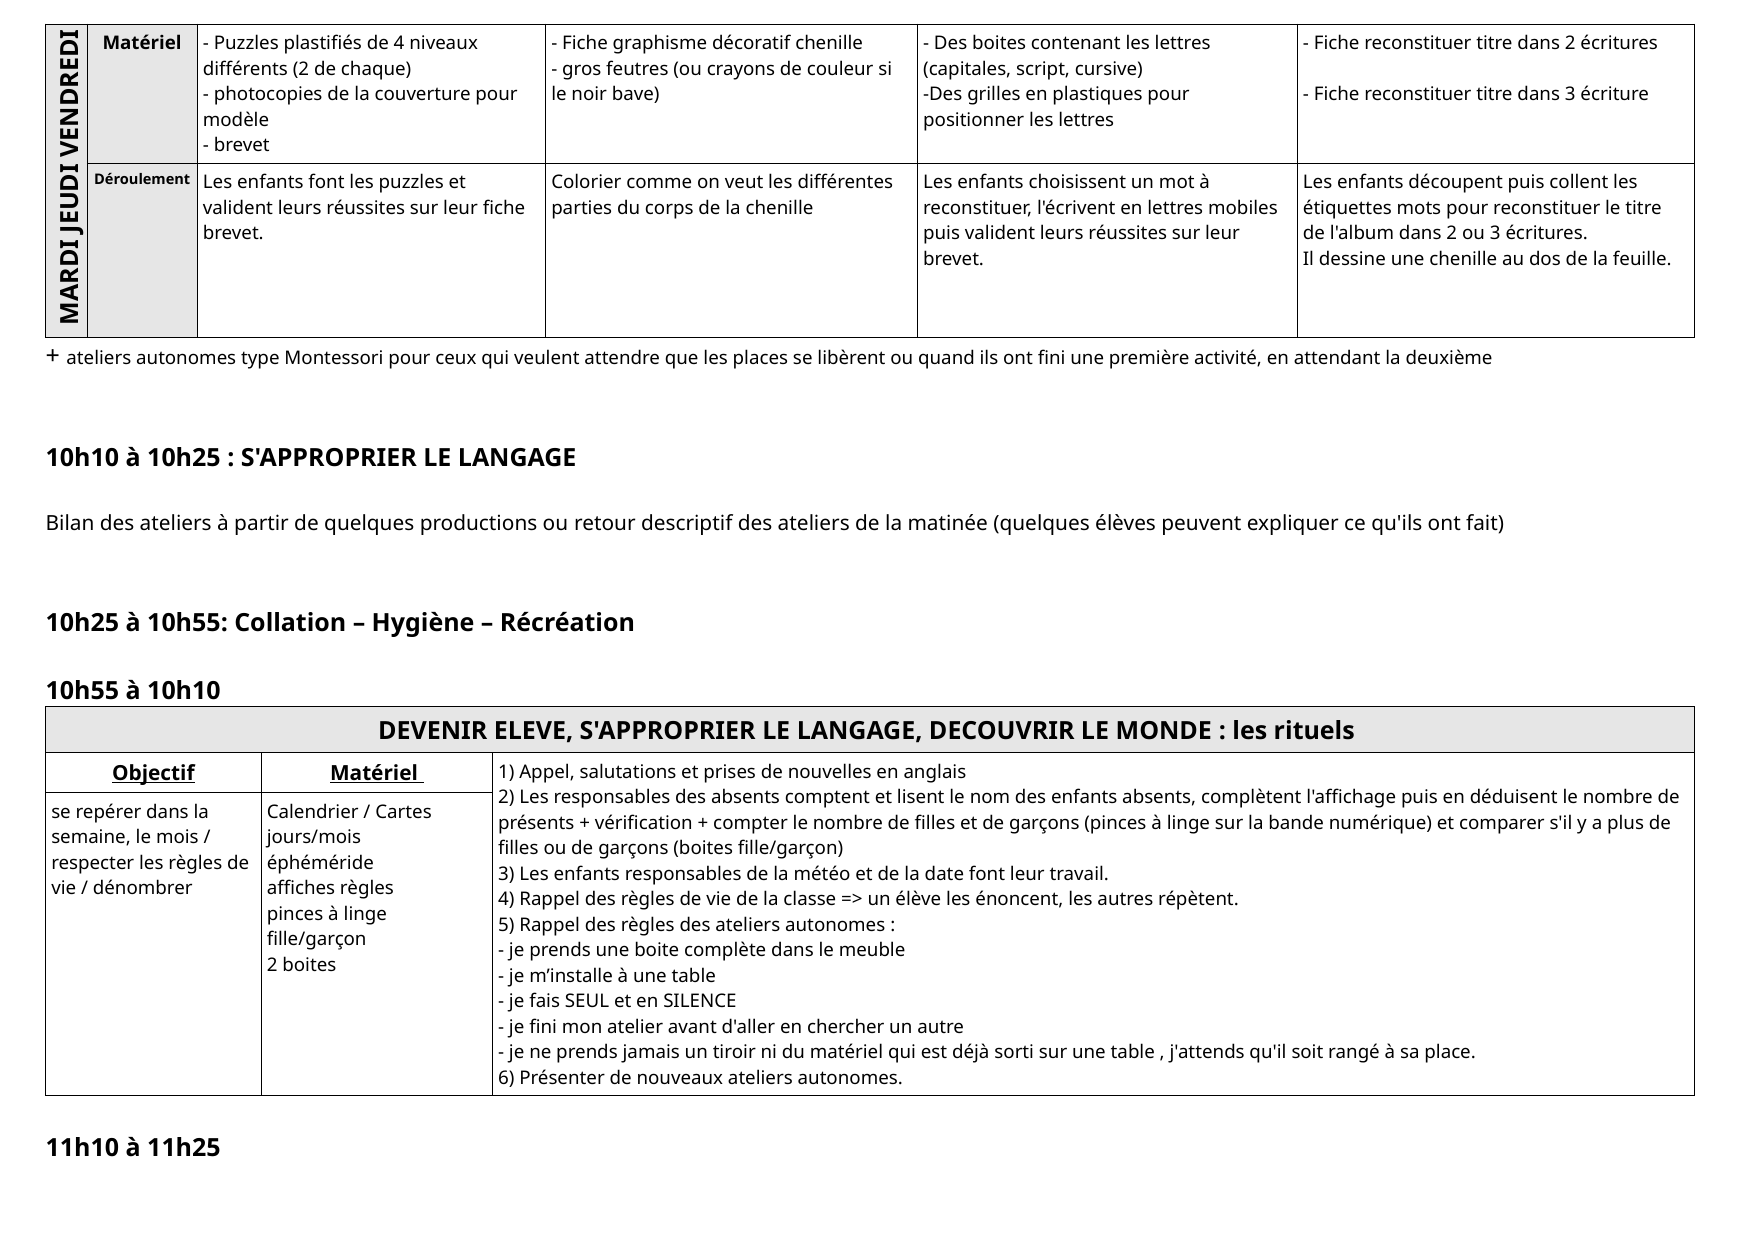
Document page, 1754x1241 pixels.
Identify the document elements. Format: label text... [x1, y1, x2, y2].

table_cell Objectif [46, 753, 261, 792]
table_cell Les enfants découpent puis collent les étiquettes mots pour reconstituer le titre de l'album dans 2 ou 3 écritures. Il dessine une chenille au dos de la feuille. [1298, 164, 1694, 337]
table_cell - Puzzles plastifiés de 4 niveaux différents (2 de chaque) - photocopies de la couverture pour modèle - brevet [198, 25, 545, 163]
text 10h25 à 10h55: Collation – Hygiène – Récréation [45, 604, 1694, 638]
table_header DEVENIR ELEVE, S'APPROPRIER LE LANGAGE, DECOUVRIR LE MONDE : les rituels [46, 707, 1694, 752]
table_cell Colorier comme on veut les différentes parties du corps de la chenille [546, 164, 917, 337]
table_cell se repérer dans la semaine, le mois / respecter les règles de vie / dénombrer [46, 793, 261, 1095]
table_cell - Fiche graphisme décoratif chenille - gros feutres (ou crayons de couleur si le noir bave) [546, 25, 917, 163]
text 10h10 à 10h25 : S'APPROPRIER LE LANGAGE [45, 439, 1694, 474]
table_cell Calendrier / Cartes jours/mois éphéméride affiches règles pinces à linge fille/garçon 2 boites [262, 793, 492, 1095]
text + ateliers autonomes type Montessori pour ceux qui veulent attendre que les places se libèrent ou quand ils ont fini une première activité, en attendant la deuxième [45, 338, 1694, 371]
table_cell - Des boites contenant les lettres (capitales, script, cursive) -Des grilles en plastiques pour positionner les lettres [918, 25, 1297, 163]
text 10h55 à 10h10 [45, 672, 1694, 706]
table_cell Les enfants choisissent un mot à reconstituer, l'écrivent en lettres mobiles puis valident leurs réussites sur leur brevet. [918, 164, 1297, 337]
table_cell Matériel [262, 753, 492, 792]
table_cell - Fiche reconstituer titre dans 2 écritures - Fiche reconstituer titre dans 3 écriture [1298, 25, 1694, 163]
text Bilan des ateliers à partir de quelques productions ou retour descriptif des ateliers de la matinée (quelques élèves peuvent expliquer ce qu'ils ont fait) [45, 508, 1694, 536]
table_cell Les enfants font les puzzles et valident leurs réussites sur leur fiche brevet. [198, 164, 545, 337]
table_cell Déroulement [88, 164, 197, 337]
table_cell 1) Appel, salutations et prises de nouvelles en anglais 2) Les responsables des absents comptent et lisent le nom des enfants absents, complètent l'affichage puis en déduisent le nombre de présents + vérification + compter le nombre de filles et de garçons (pinces à linge sur la bande numérique) et comparer s'il y a plus de filles ou de garçons (boites fille/garçon) 3) Les enfants responsables de la météo et de la date font leur travail. 4) Rappel des règles de vie de la classe => un élève les énoncent, les autres répètent. 5) Rappel des règles des ateliers autonomes : - je prends une boite complète dans le meuble - je m’installe à une table - je fais SEUL et en SILENCE - je fini mon atelier avant d'aller en chercher un autre - je ne prends jamais un tiroir ni du matériel qui est déjà sorti sur une table , j'attends qu'il soit rangé à sa place. 6) Présenter de nouveaux ateliers autonomes. [493, 753, 1694, 1095]
text 11h10 à 11h25 [45, 1129, 1694, 1164]
table_cell MARDI JEUDI VENDREDI [46, 25, 87, 337]
table_cell Matériel [88, 25, 197, 163]
